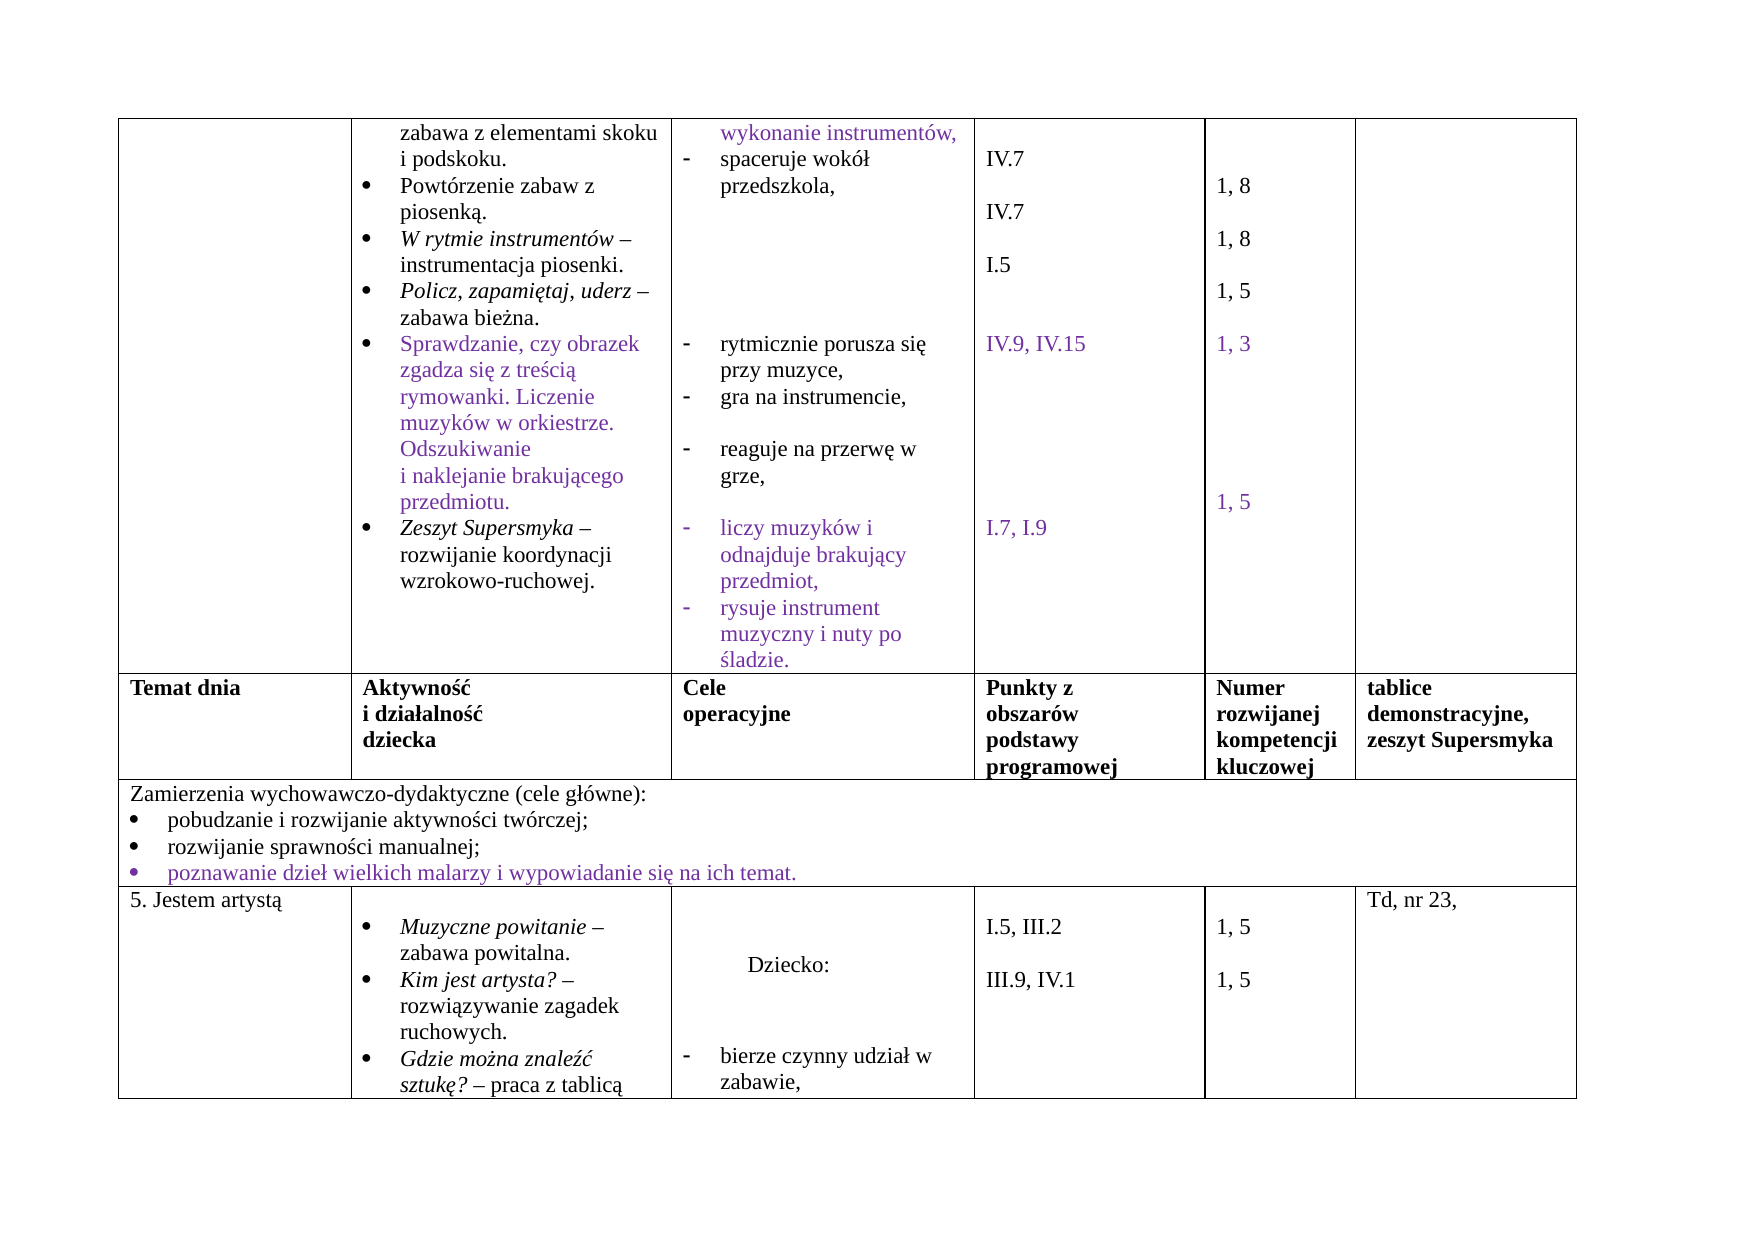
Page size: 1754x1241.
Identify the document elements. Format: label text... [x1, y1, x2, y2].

table_cell Numer rozwijanej kompetencji kluczowej [1206, 674, 1355, 779]
table_cell Muzyczne powitanie – zabawa powitalna. Kącik muzyczny – organizacja kącika muzycznego, utrwalenie nazw instrumentów muzycznych. Wizyta w filharmonii – układanie historyjki obrazkowej. Trójkąty, bębenki i grzechotki – zabawa orientacyjno-porządkowa. Zestaw ćwiczeń ruchowych nr 12. Przedszkolne instrumenty muzyczne – zabawy badawcze. Zabawy na świeżym powietrzu: Szukamy dźwięków – spacer w okolice przedszkola; Zimowa przeszkoda – zabawa z elementami skoku i podskoku. Powtórzenie zabaw z piosenką. W rytmie instrumentów – instrumentacja piosenki. Policz, zapamiętaj, uderz – zabawa bieżna. Sprawdzanie, czy obrazek zgadza się z treścią rymowanki. Liczenie muzyków w orkiestrze. Odszukiwanie i naklejanie brakującego przedmiotu. Zeszyt Supersmyka – rozwijanie koordynacji wzrokowo-ruchowej. [352, 119, 671, 673]
table_cell IV.7 IV.7 I.5 IV.9, IV.15 I.7, I.9 [975, 119, 1204, 673]
table_cell Aktywność i działalność dziecka [352, 674, 671, 779]
table_cell Td, nr 23, [1356, 887, 1576, 1097]
table_cell Cele operacyjne [672, 674, 974, 779]
table_cell Punkty z obszarów podstawy programowej [975, 674, 1204, 779]
table_cell [1356, 119, 1576, 673]
table_cell tablice demonstracyjne, zeszyt Supersmyka [1356, 674, 1576, 779]
table_cell [119, 119, 351, 673]
table_cell 1, 8 1, 8 1, 5 1, 3 1, 5 [1206, 119, 1355, 673]
table_cell I.5, III.2 III.9, IV.1 [975, 887, 1204, 1097]
table_cell Dziecko: bierze czynny udział w zabawie, odgaduje, co robi artysta, odpowiada na pytania, naśladuje ruchy pajacyka, opisuje obraz, jaki stworzyłoby w swojej wyobraźni, maluje obraz według własnego pomysłu, reaguje na przerwę w grze na bębenku, wypowiada się na temat dzieł wielkich malarzy, spaceruje wokół przedszkola, rytmicznie porusza się przy muzyce, przechodzi przez tunel na czworakach odnajduje ukryte w sali zdjęcie, kończy rozpoczęte zdania. [672, 887, 974, 1097]
table_cell Dziecko: bierze czynny udział w zabawie, opisuje i nazywa instrumenty, opowiada historyjkę, wykonuje ustalone czynności na dźwięk danego instrumentu, aktywnie uczestniczy w ćwiczeniach ruchowych, podaje własne pomysły na wykonanie instrumentów, spaceruje wokół przedszkola, rytmicznie porusza się przy muzyce, gra na instrumencie, reaguje na przerwę w grze, liczy muzyków i odnajduje brakujący przedmiot, rysuje instrument muzyczny i nuty po śladzie. [672, 119, 974, 673]
table_cell 5. Jestem artystą [119, 887, 351, 1097]
table_cell Temat dnia [119, 674, 351, 779]
table_cell Muzyczne powitanie – zabawa powitalna. Kim jest artysta? – rozwiązywanie zagadek ruchowych. Gdzie można znaleźć sztukę? – praca z tablicą demonstracyjną. Pajacyki – zabawa z elementami skoku i podskoku. Obrazy w naszej wyobraźni – zajęcia plastyczne. Poza dla malarza – zabawa ruchowa. W pracowni malarskiej – praca z obrazkiem. Zabawy na świeżym powietrzu: Plac zabaw na obrazie – spacer po placu zabaw; szukanie inspiracji do namalowania obrazu; Od startu do mety – zabawa z elementem skoku. Utrwalenie materiału muzycznego z całego tygodnia. Tunel – zabawa z elementem czworakowania. Poznajemy narzędzia malarskie – odnajdywanie ukrytych w sali zdjęć przedstawiających narzędzia malarskie. Ewaluacja działań realizowanych w bieżącym tygodniu. [352, 887, 671, 1097]
table_cell 1, 5 1, 5 [1206, 887, 1355, 1097]
table_cell Zamierzenia wychowawczo-dydaktyczne (cele główne): pobudzanie i rozwijanie aktywności twórczej; rozwijanie sprawności manualnej; poznawanie dzieł wielkich malarzy i wypowiadanie się na ich temat. [119, 780, 1576, 886]
